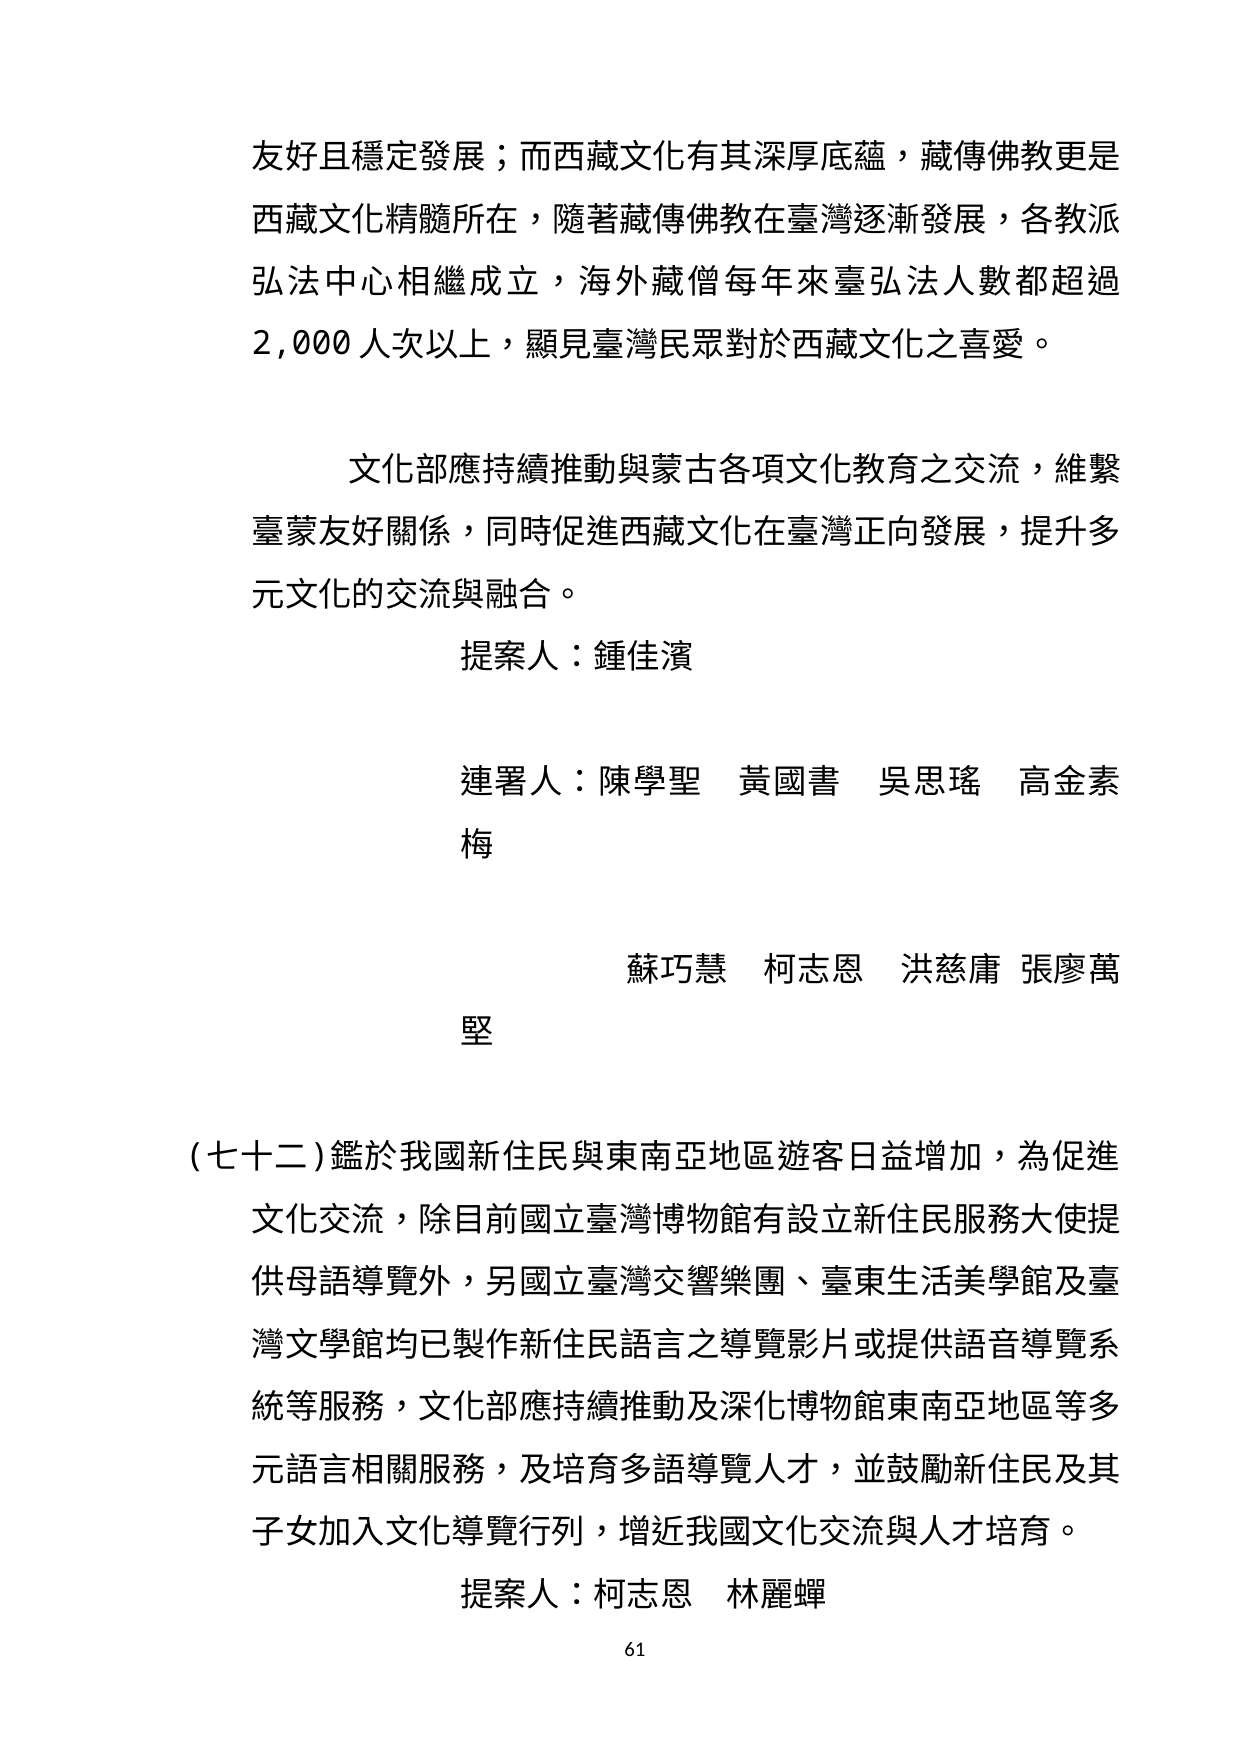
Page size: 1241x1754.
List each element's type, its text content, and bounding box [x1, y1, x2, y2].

text 連署人：陳學聖 黃國書 吳思瑤 高金素梅 [460, 737, 1122, 862]
text 提案人：柯志恩 林麗蟬 [460, 1550, 1122, 1612]
text (七十二)鑑於我國新住民與東南亞地區遊客日益增加，為促進文化交流，除目前國立臺灣博物館有設立新住民服務大使提供母語導覽外，另國立臺灣交響樂團、臺東生活美學館及臺灣文學館均已製作新住民語言之導覽影片或提供語音導覽系統等服務，文化部應持續推動及深化博物館東南亞地區等多元語言相關服務，及培育多語導覽人才，並鼓勵新住民及其子女加入文化導覽行列，增近我國文化交流與人才培育。 [185, 1112, 1122, 1550]
text 文化部應持續推動與蒙古各項文化教育之交流，維繫臺蒙友好關係，同時促進西藏文化在臺灣正向發展，提升多元文化的交流與融合。 [185, 425, 1122, 612]
text 友好且穩定發展；而西藏文化有其深厚底蘊，藏傳佛教更是西藏文化精髓所在，隨著藏傳佛教在臺灣逐漸發展，各教派弘法中心相繼成立，海外藏僧每年來臺弘法人數都超過2,000人次以上，顯見臺灣民眾對於西藏文化之喜愛。 [185, 112, 1122, 362]
text 蘇巧慧 柯志恩 洪慈庸 張廖萬堅 [460, 925, 1122, 1050]
text 提案人：鍾佳濱 [460, 612, 1122, 675]
